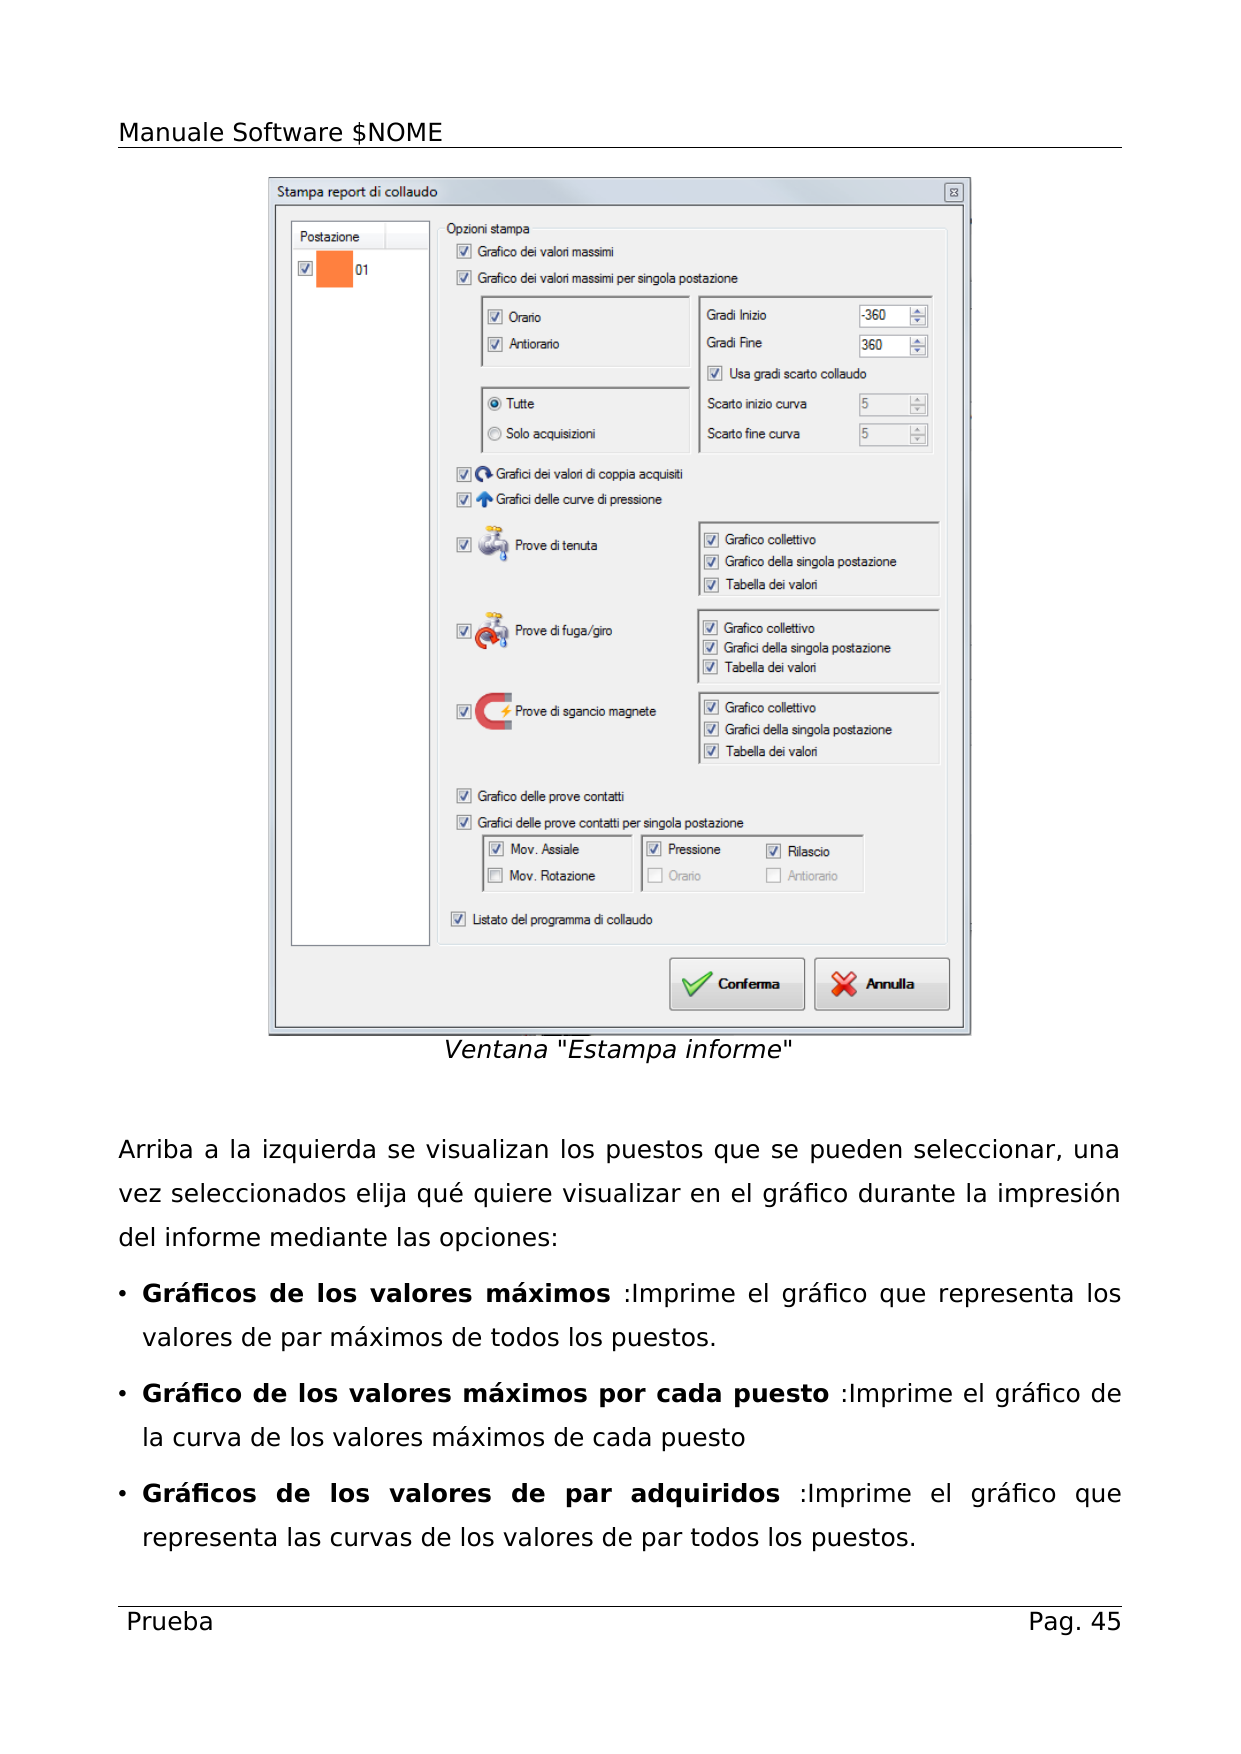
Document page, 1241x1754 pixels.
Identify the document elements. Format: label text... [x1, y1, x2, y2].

list Gráfico de los valores máximos por cada puesto :Imprime el gráfico de la curva de los valores máximos de cada puesto [118, 1379, 1122, 1452]
text Arriba a la izquierda se visualizan los puestos que se pueden seleccionar, una vez seleccionados elija qué quiere visualizar en el gráfico durante la impresión del informe mediante las opciones: [118, 1136, 1122, 1252]
list Gráficos de los valores máximos :Imprime el gráfico que representa los valores de par máximos de todos los puestos. [118, 1279, 1122, 1352]
list Gráficos de los valores de par adquiridos :Imprime el gráfico que representa las curvas de los valores de par todos los puestos. [118, 1479, 1122, 1552]
text Ventana "Estampa informe" [268, 1036, 972, 1065]
picture [268, 177, 972, 1036]
